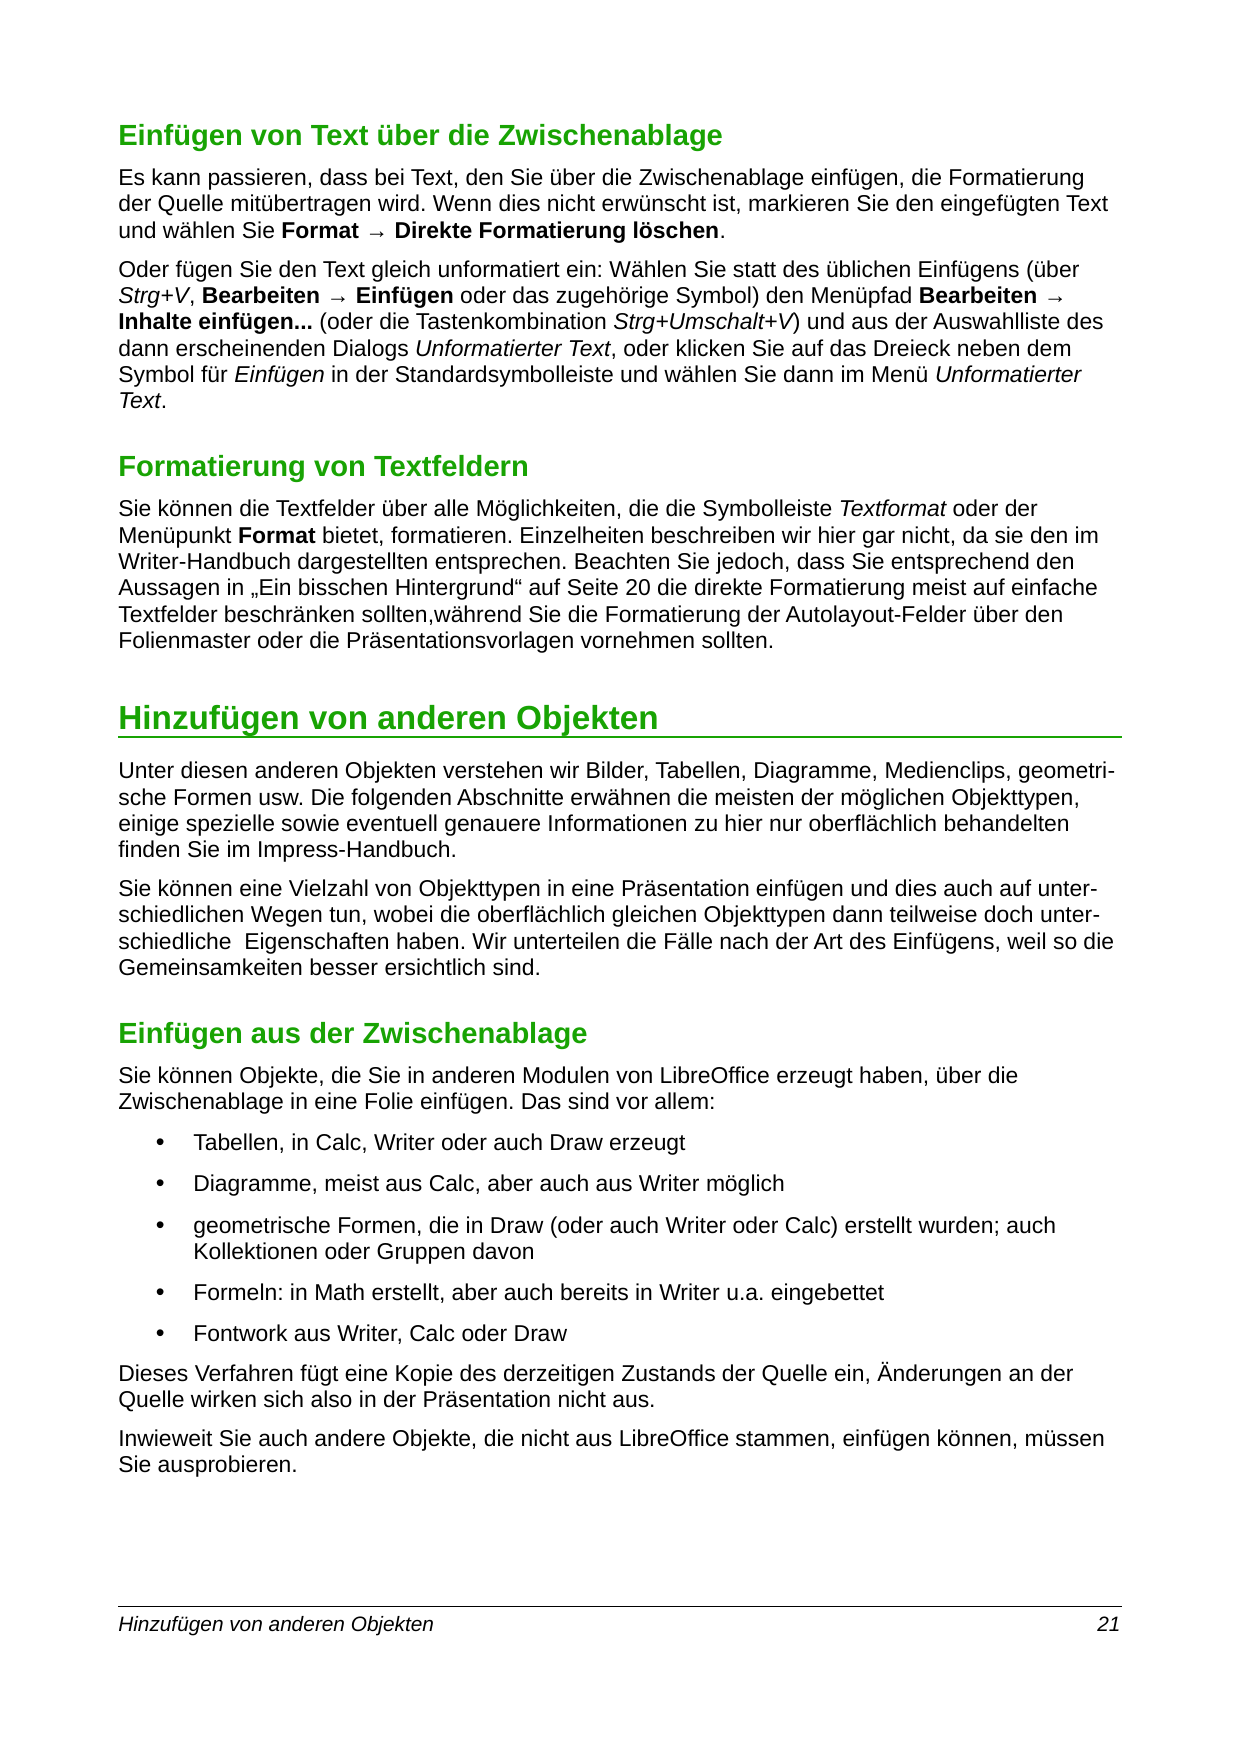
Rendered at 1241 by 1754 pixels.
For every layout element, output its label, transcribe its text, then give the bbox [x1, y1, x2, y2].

subtitle Formatierung von Textfeldern [118, 449, 1122, 483]
subtitle Einfügen von Text über die Zwischenablage [118, 118, 1122, 152]
list geometrische Formen, die in Draw (oder auch Writer oder Calc) erstellt wurden; auch Kollektionen oder Gruppen davon [156, 1209, 1122, 1265]
text Inwieweit Sie auch andere Objekte, die nicht aus LibreOffice stammen, einfügen können, müssen Sie ausprobieren. [118, 1425, 1122, 1478]
text Dieses Verfahren fügt eine Kopie des derzeitigen Zustands der Quelle ein, Änderungen an der Quelle wirken sich also in der Präsentation nicht aus. [118, 1360, 1122, 1412]
text Sie können die Textfelder über alle Möglichkeiten, die die Symbolleiste Textformat oder der Menüpunkt Format bietet, formatieren. Einzelheiten beschreiben wir hier gar nicht, da sie den im Writer-Handbuch dargestellten entsprechen. Beachten Sie jedoch, dass Sie entsprechend den Aussagen in „Ein bisschen Hintergrund“ auf Seite 20 die direkte Formatierung meist auf einfache Textfelder beschränken sollten,während Sie die Formatierung der Autolayout-Felder über den Folienmaster oder die Präsentationsvorlagen vornehmen sollten. [118, 495, 1122, 653]
list Formeln: in Math erstellt, aber auch bereits in Writer u.a. eingebettet [156, 1277, 1122, 1306]
text Sie können Objekte, die Sie in anderen Modulen von LibreOffice erzeugt haben, über die Zwischenablage in eine Folie einfügen. Das sind vor allem: [118, 1062, 1122, 1114]
subtitle Hinzufügen von anderen Objekten [118, 698, 1122, 736]
text Es kann passieren, dass bei Text, den Sie über die Zwischenablage einfügen, die Formatierung der Quelle mitübertragen wird. Wenn dies nicht erwünscht ist, markieren Sie den eingefügten Text und wählen Sie Format → Direkte Formatierung löschen. [118, 164, 1122, 243]
list Diagramme, meist aus Calc, aber auch aus Writer möglich [156, 1168, 1122, 1197]
list Tabellen, in Calc, Writer oder auch Draw erzeugt [156, 1127, 1122, 1156]
list Fontwork aus Writer, Calc oder Draw [156, 1318, 1122, 1347]
text Unter diesen anderen Objekten verstehen wir Bilder, Tabellen, Diagramme, Medienclips, geometri­sche Formen usw. Die folgenden Abschnitte erwähnen die meisten der möglichen Objekttypen, einige spezielle sowie eventuell genauere Informationen zu hier nur oberflächlich behandelten finden Sie im Impress-Handbuch. [118, 757, 1122, 862]
text Sie können eine Vielzahl von Objekttypen in eine Präsentation einfügen und dies auch auf unter­schiedlichen Wegen tun, wobei die oberflächlich gleichen Objekttypen dann teilweise doch unter­schiedliche Eigenschaften haben. Wir unterteilen die Fälle nach der Art des Einfügens, weil so die Gemeinsamkeiten besser ersichtlich sind. [118, 875, 1122, 980]
text Oder fügen Sie den Text gleich unformatiert ein: Wählen Sie statt des üblichen Einfügens (über Strg+V, Bearbeiten → Einfügen oder das zugehörige Symbol) den Menüpfad Bearbeiten → Inhalte einfügen... (oder die Tastenkombination Strg+Umschalt+V) und aus der Auswahlliste des dann erscheinenden Dialogs Unformatierter Text, oder klicken Sie auf das Dreieck neben dem Symbol für Einfügen in der Standardsymbolleiste und wählen Sie dann im Menü Unformatierter Text. [118, 256, 1122, 414]
subtitle Einfügen aus der Zwischenablage [118, 1016, 1122, 1049]
